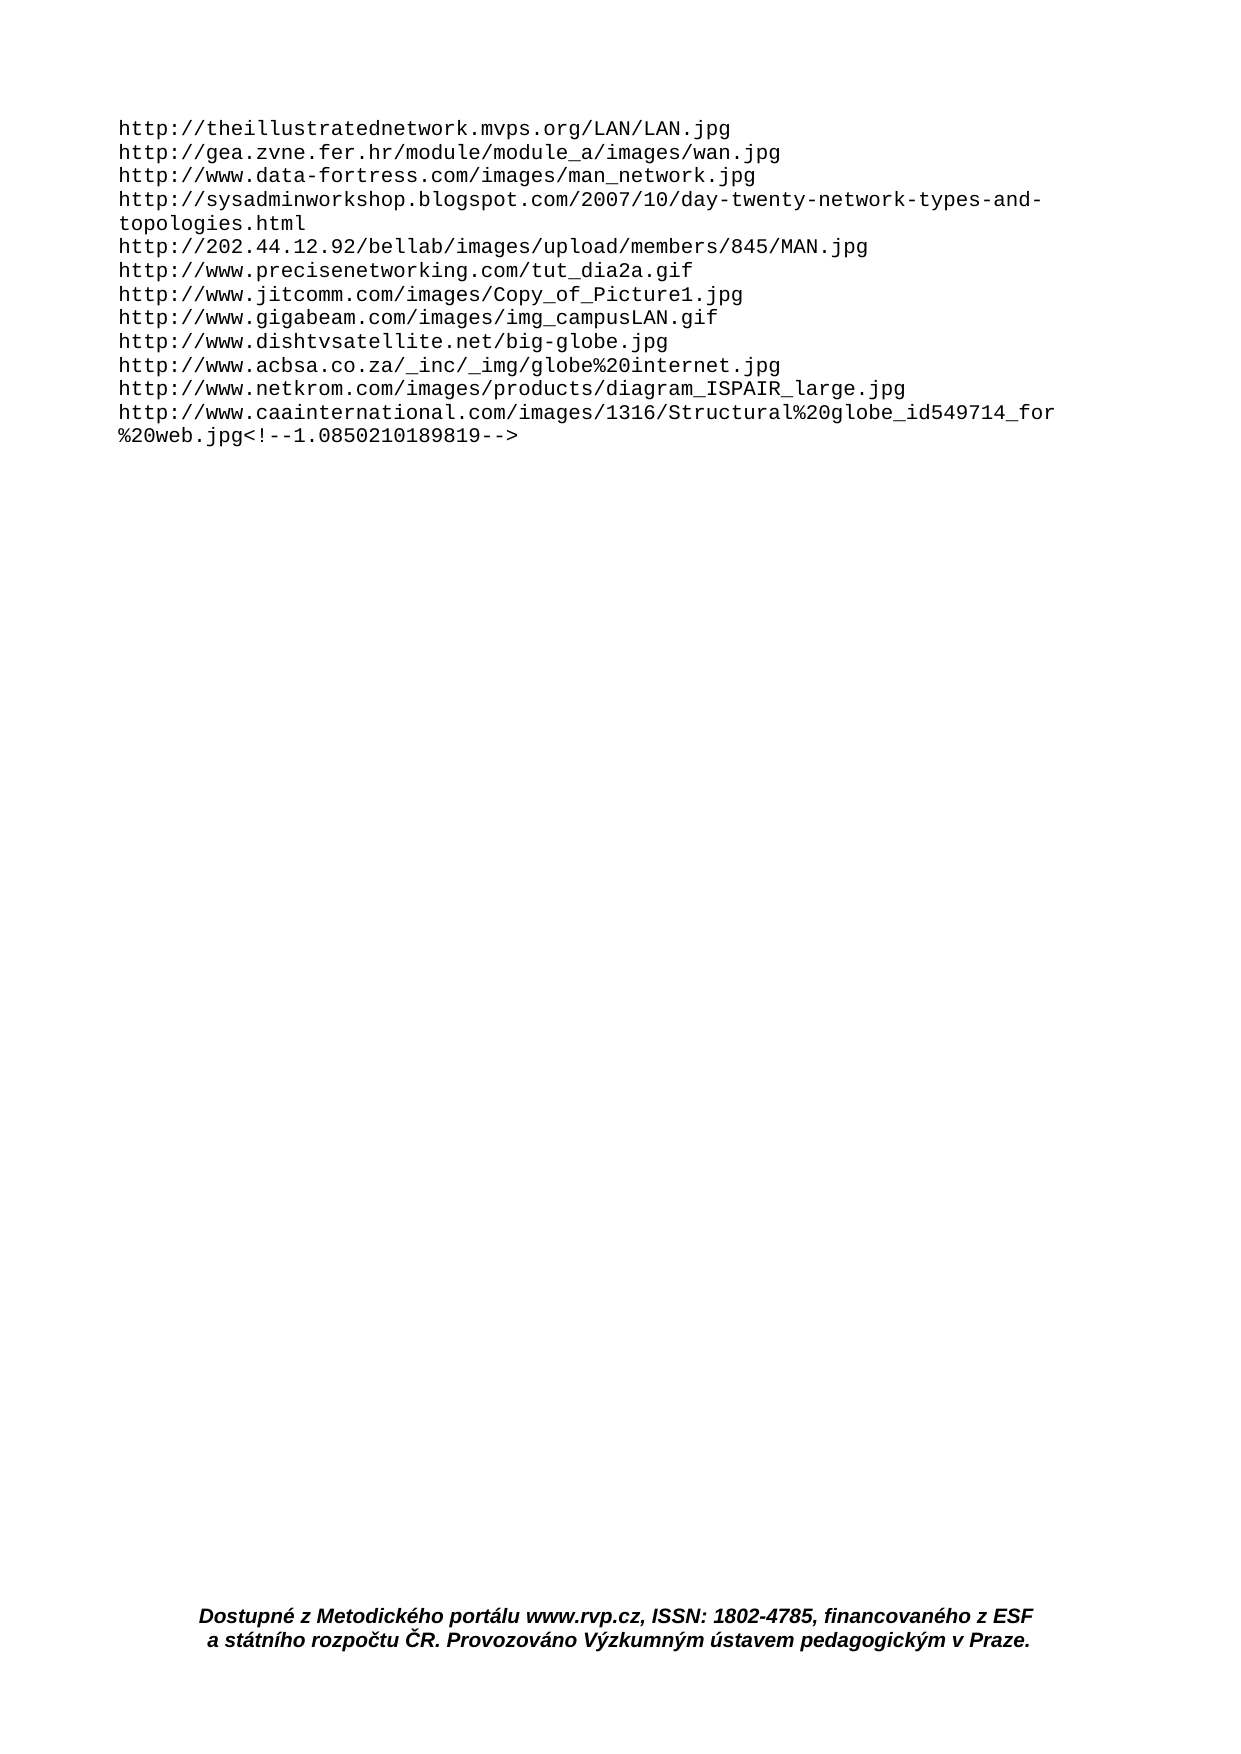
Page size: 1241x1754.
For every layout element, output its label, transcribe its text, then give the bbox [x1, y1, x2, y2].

text http://www.acbsa.co.za/_inc/_img/globe%20internet.jpg [118, 354, 1122, 378]
text http://www.jitcomm.com/images/Copy_of_Picture1.jpg [118, 284, 1122, 307]
text http://gea.zvne.fer.hr/module/module_a/images/wan.jpg [118, 142, 1122, 165]
text http://theillustratednetwork.mvps.org/LAN/LAN.jpg [118, 118, 1122, 142]
text http://www.netkrom.com/images/products/diagram_ISPAIR_large.jpg [118, 378, 1122, 402]
text http://sysadminworkshop.blogspot.com/2007/10/day-twenty-network-types-and-topologies.html [118, 189, 1122, 236]
text http://www.gigabeam.com/images/img_campusLAN.gif [118, 307, 1122, 331]
text http://www.data-fortress.com/images/man_network.jpg [118, 165, 1122, 189]
text http://www.dishtvsatellite.net/big-globe.jpg [118, 331, 1122, 354]
text http://202.44.12.92/bellab/images/upload/members/845/MAN.jpg [118, 236, 1122, 260]
text http://www.caainternational.com/images/1316/Structural%20globe_id549714_for%20web.jpg<!--1.0850210189819--> [118, 402, 1122, 449]
text http://www.precisenetworking.com/tut_dia2a.gif [118, 260, 1122, 284]
